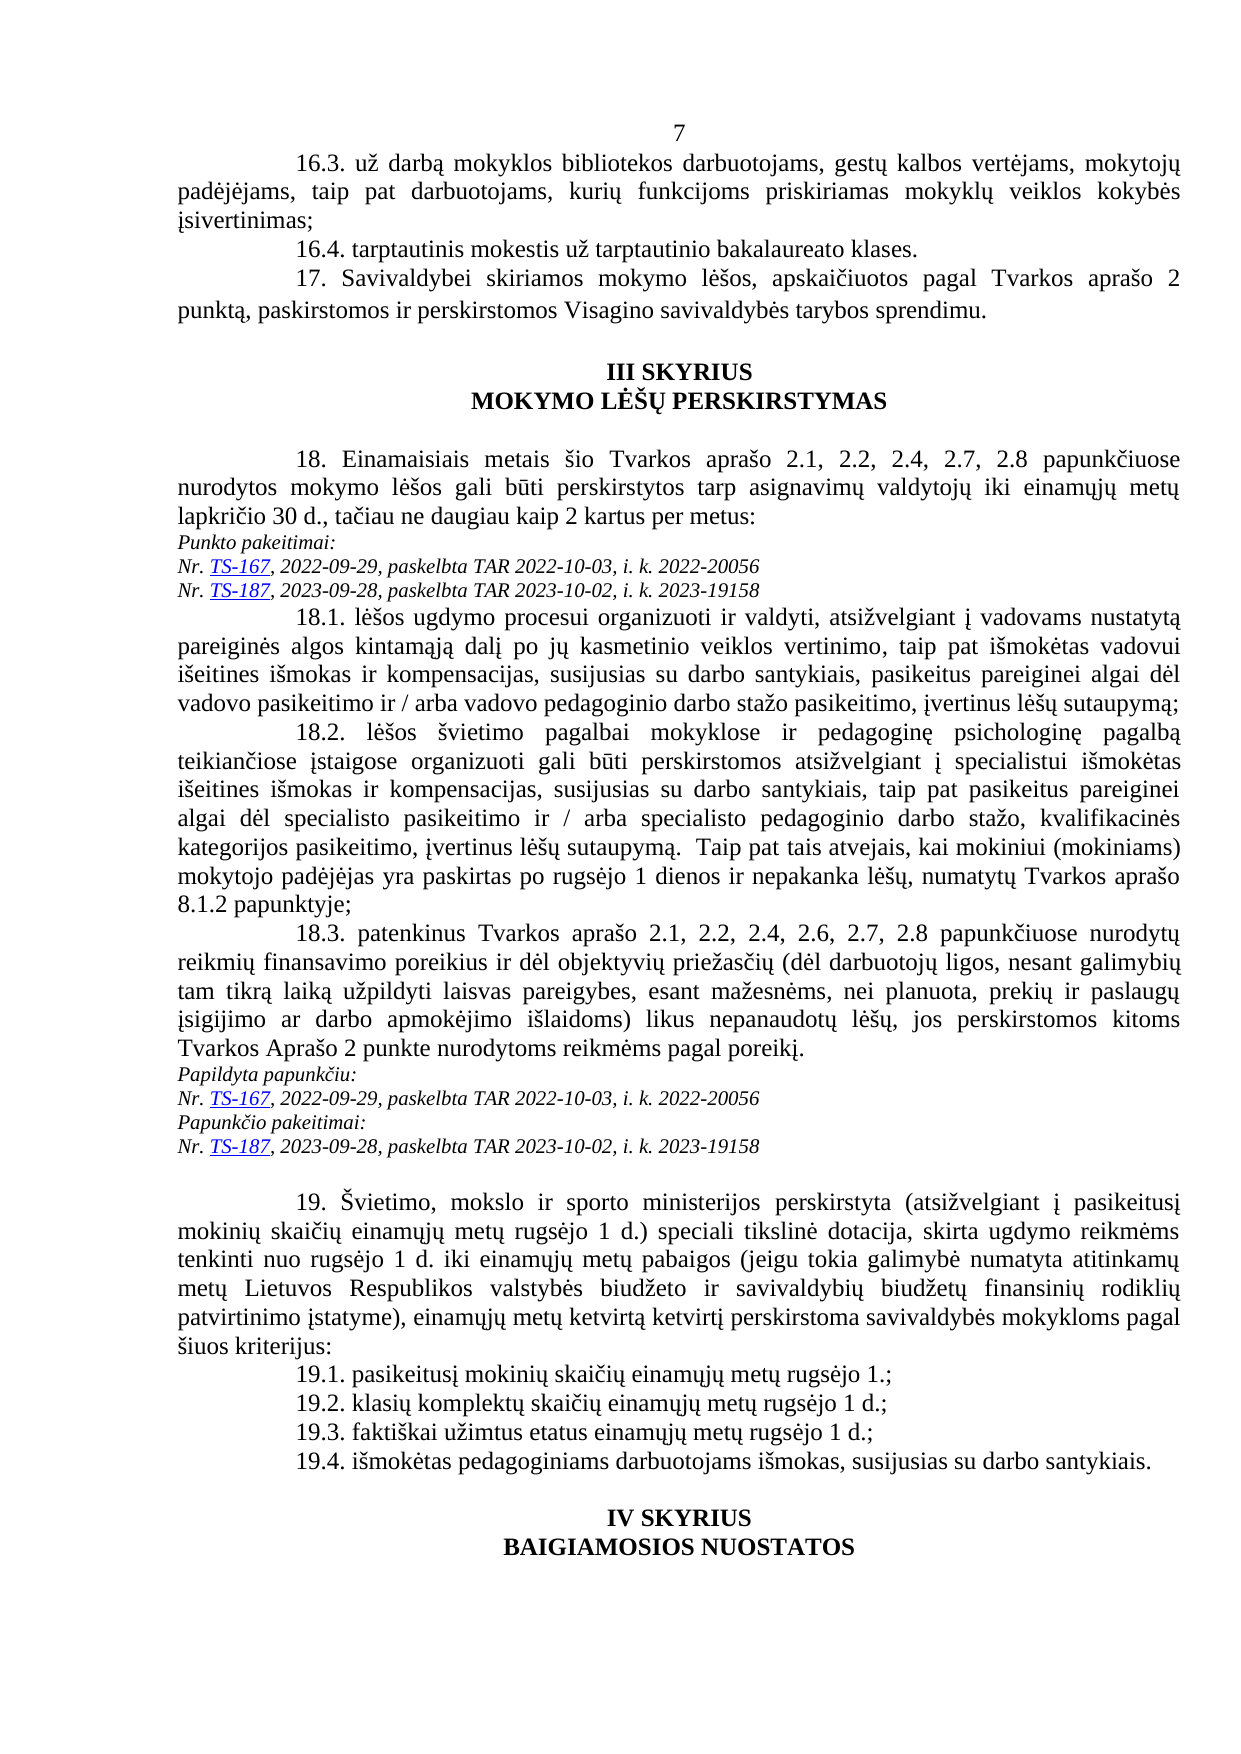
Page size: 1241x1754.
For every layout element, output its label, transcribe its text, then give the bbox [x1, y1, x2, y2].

text III SKYRIUS [177, 357, 1181, 386]
text Nr. TS-187, 2023-09-28, paskelbta TAR 2023-10-02, i. k. 2023-19158 [177, 578, 1181, 602]
text Punkto pakeitimai: [177, 530, 1181, 554]
text 19.4. išmokėtas pedagoginiams darbuotojams išmokas, susijusias su darbo santykiais. [177, 1446, 1181, 1474]
text 19.2. klasių komplektų skaičių einamųjų metų rugsėjo 1 d.; [177, 1388, 1181, 1417]
text Papunkčio pakeitimai: [177, 1110, 1181, 1134]
text MOKYMO LĖŠŲ PERSKIRSTYMAS [177, 386, 1181, 415]
text 17. Savivaldybei skiriamos mokymo lėšos, apskaičiuotos pagal Tvarkos aprašo 2 punktą, paskirstomos ir perskirstomos Visagino savivaldybės tarybos sprendimu. [177, 263, 1181, 324]
text 18. Einamaisiais metais šio Tvarkos aprašo 2.1, 2.2, 2.4, 2.7, 2.8 papunkčiuose nurodytos mokymo lėšos gali būti perskirstytos tarp asignavimų valdytojų iki einamųjų metų lapkričio 30 d., tačiau ne daugiau kaip 2 kartus per metus: [177, 444, 1181, 530]
text Nr. TS-167, 2022-09-29, paskelbta TAR 2022-10-03, i. k. 2022-20056 [177, 554, 1181, 578]
text BAIGIAMOSIOS NUOSTATOS [177, 1532, 1181, 1561]
text Nr. TS-187, 2023-09-28, paskelbta TAR 2023-10-02, i. k. 2023-19158 [177, 1134, 1181, 1158]
text Papildyta papunkčiu: [177, 1062, 1181, 1086]
text Nr. TS-167, 2022-09-29, paskelbta TAR 2022-10-03, i. k. 2022-20056 [177, 1086, 1181, 1110]
text 16.4. tarptautinis mokestis už tarptautinio bakalaureato klases. [177, 234, 1181, 263]
text IV SKYRIUS [177, 1503, 1181, 1532]
text 19. Švietimo, mokslo ir sporto ministerijos perskirstyta (atsižvelgiant į pasikeitusį mokinių skaičių einamųjų metų rugsėjo 1 d.) speciali tikslinė dotacija, skirta ugdymo reikmėms tenkinti nuo rugsėjo 1 d. iki einamųjų metų pabaigos (jeigu tokia galimybė numatyta atitinkamų metų Lietuvos Respublikos valstybės biudžeto ir savivaldybių biudžetų finansinių rodiklių patvirtinimo įstatyme), einamųjų metų ketvirtą ketvirtį perskirstoma savivaldybės mokykloms pagal šiuos kriterijus: [177, 1187, 1181, 1359]
text 18.1. lėšos ugdymo procesui organizuoti ir valdyti, atsižvelgiant į vadovams nustatytą pareiginės algos kintamąją dalį po jų kasmetinio veiklos vertinimo, taip pat išmokėtas vadovui išeitines išmokas ir kompensacijas, susijusias su darbo santykiais, pasikeitus pareiginei algai dėl vadovo pasikeitimo ir / arba vadovo pedagoginio darbo stažo pasikeitimo, įvertinus lėšų sutaupymą; [177, 602, 1181, 717]
text 19.3. faktiškai užimtus etatus einamųjų metų rugsėjo 1 d.; [177, 1417, 1181, 1446]
text 18.2. lėšos švietimo pagalbai mokyklose ir pedagoginę psichologinę pagalbą teikiančiose įstaigose organizuoti gali būti perskirstomos atsižvelgiant į specialistui išmokėtas išeitines išmokas ir kompensacijas, susijusias su darbo santykiais, taip pat pasikeitus pareiginei algai dėl specialisto pasikeitimo ir / arba specialisto pedagoginio darbo stažo, kvalifikacinės kategorijos pasikeitimo, įvertinus lėšų sutaupymą. Taip pat tais atvejais, kai mokiniui (mokiniams) mokytojo padėjėjas yra paskirtas po rugsėjo 1 dienos ir nepakanka lėšų, numatytų Tvarkos aprašo 8.1.2 papunktyje; [177, 717, 1181, 918]
text 18.3. patenkinus Tvarkos aprašo 2.1, 2.2, 2.4, 2.6, 2.7, 2.8 papunkčiuose nurodytų reikmių finansavimo poreikius ir dėl objektyvių priežasčių (dėl darbuotojų ligos, nesant galimybių tam tikrą laiką užpildyti laisvas pareigybes, esant mažesnėms, nei planuota, prekių ir paslaugų įsigijimo ar darbo apmokėjimo išlaidoms) likus nepanaudotų lėšų, jos perskirstomos kitoms Tvarkos Aprašo 2 punkte nurodytoms reikmėms pagal poreikį. [177, 918, 1181, 1062]
text 19.1. pasikeitusį mokinių skaičių einamųjų metų rugsėjo 1.; [177, 1359, 1181, 1388]
text 16.3. už darbą mokyklos bibliotekos darbuotojams, gestų kalbos vertėjams, mokytojų padėjėjams, taip pat darbuotojams, kurių funkcijoms priskiriamas mokyklų veiklos kokybės įsivertinimas; [177, 148, 1181, 234]
